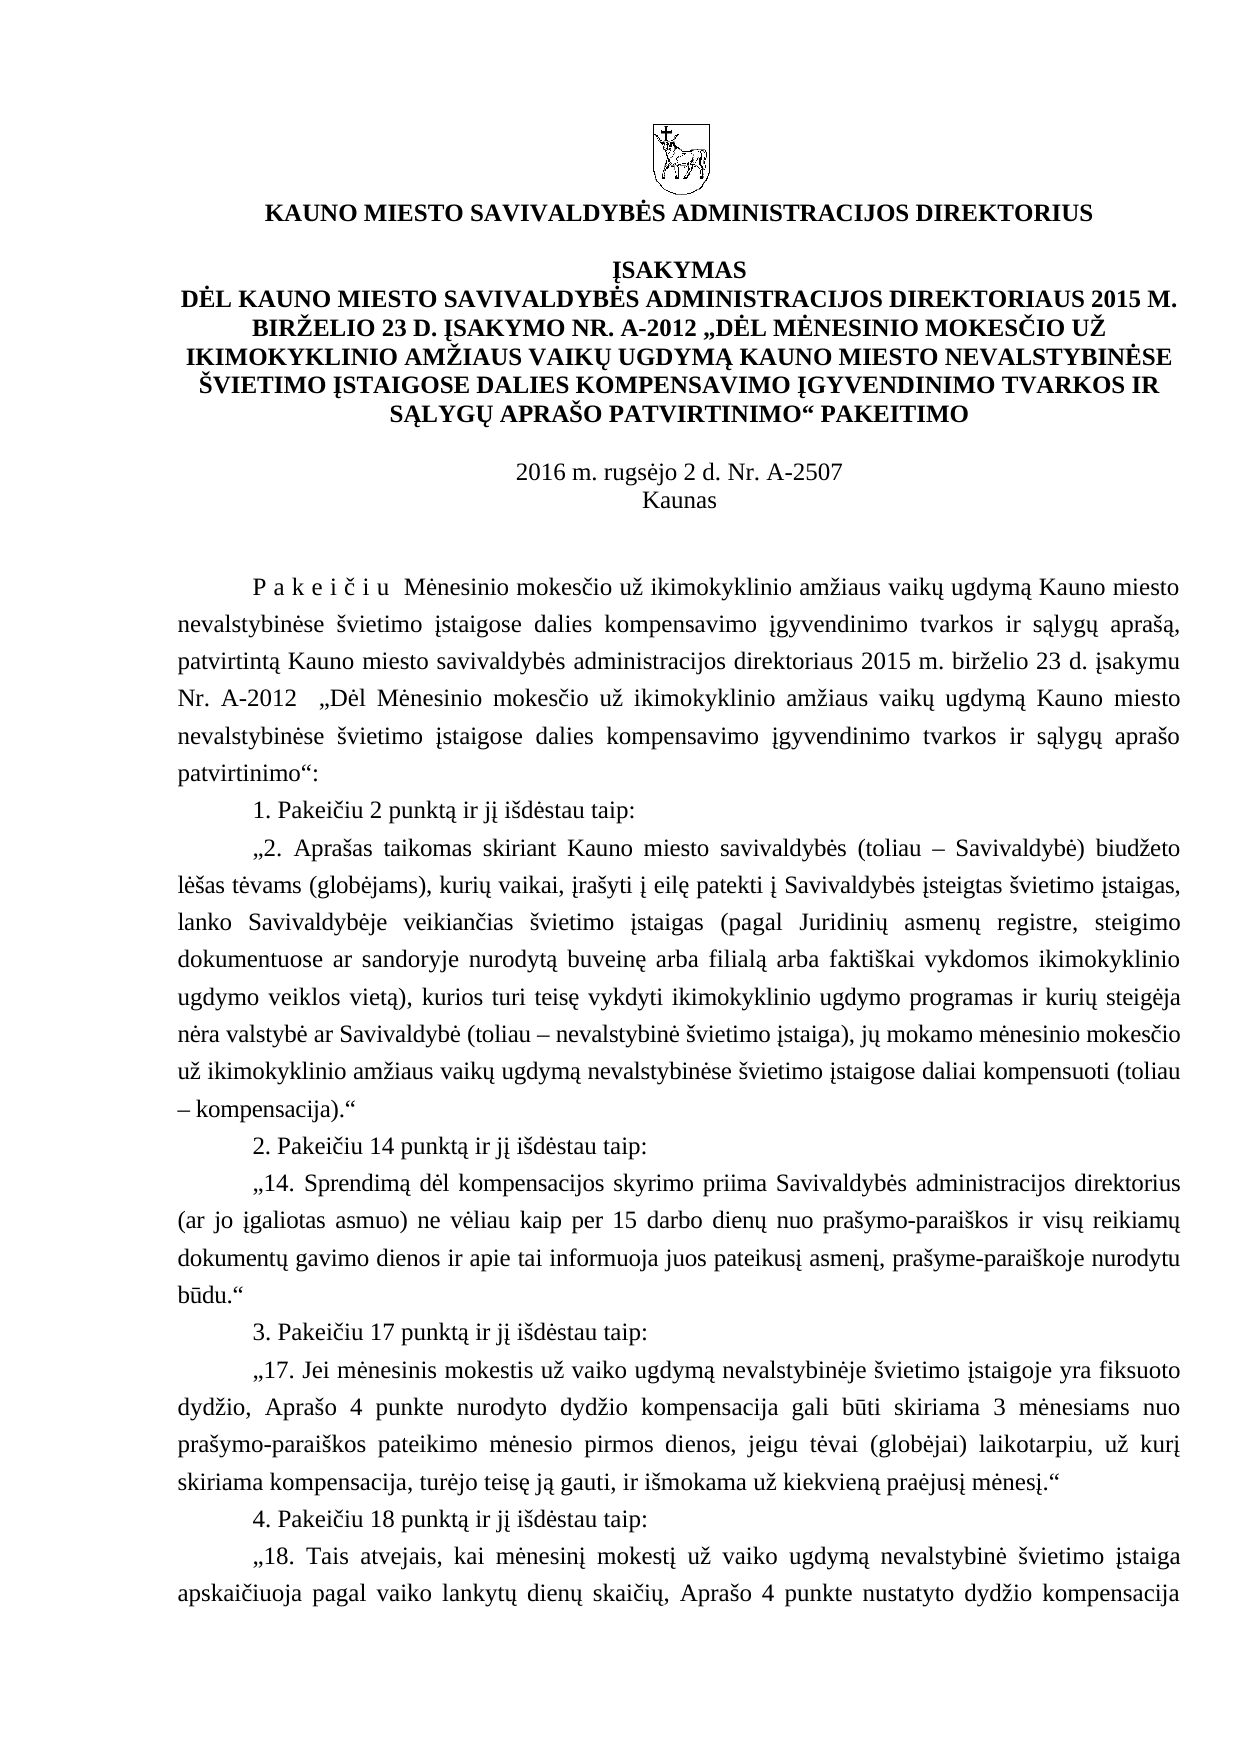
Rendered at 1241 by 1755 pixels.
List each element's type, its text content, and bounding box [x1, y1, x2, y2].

text DĖL KAUNO MIESTO SAVIVALDYBĖS ADMINISTRACIJOS DIREKTORIAUS 2015 M. BIRŽELIO 23 D. ĮSAKYMO NR. A-2012 „DĖL MĖNESINIO MOKESČIO UŽ IKIMOKYKLINIO AMŽIAUS VAIKŲ UGDYMĄ KAUNO MIESTO NEVALSTYBINĖSE ŠVIETIMO ĮSTAIGOSE DALIES KOMPENSAVIMO ĮGYVENDINIMO TVARKOS IR SĄLYGŲ APRAŠO PATVIRTINIMO“ PAKEITIMO [177, 284, 1181, 428]
text 3. Pakeičiu 17 punktą ir jį išdėstau taip: [177, 1317, 1181, 1346]
text „2. Aprašas taikomas skiriant Kauno miesto savivaldybės (toliau – Savivaldybė) biudžeto lėšas tėvams (globėjams), kurių vaikai, įrašyti į eilę patekti į Savivaldybės įsteigtas švietimo įstaigas, lanko Savivaldybėje veikiančias švietimo įstaigas (pagal Juridinių asmenų registre, steigimo dokumentuose ar sandoryje nurodytą buveinę arba filialą arba faktiškai vykdomos ikimokyklinio ugdymo veiklos vietą), kurios turi teisę vykdyti ikimokyklinio ugdymo programas ir kurių steigėja nėra valstybė ar Savivaldybė (toliau – nevalstybinė švietimo įstaiga), jų mokamo mėnesinio mokesčio už ikimokyklinio amžiaus vaikų ugdymą nevalstybinėse švietimo įstaigose daliai kompensuoti (toliau – kompensacija).“ [177, 833, 1181, 1122]
text 4. Pakeičiu 18 punktą ir jį išdėstau taip: [177, 1504, 1181, 1533]
text Kaunas [177, 485, 1181, 514]
text 1. Pakeičiu 2 punktą ir jį išdėstau taip: [177, 795, 1181, 824]
text „17. Jei mėnesinis mokestis už vaiko ugdymą nevalstybinėje švietimo įstaigoje yra fiksuoto dydžio, Aprašo 4 punkte nurodyto dydžio kompensacija gali būti skiriama 3 mėnesiams nuo prašymo-paraiškos pateikimo mėnesio pirmos dienos, jeigu tėvai (globėjai) laikotarpiu, už kurį skiriama kompensacija, turėjo teisę ją gauti, ir išmokama už kiekvieną praėjusį mėnesį.“ [177, 1355, 1181, 1495]
text „14. Sprendimą dėl kompensacijos skyrimo priima Savivaldybės administracijos direktorius (ar jo įgaliotas asmuo) ne vėliau kaip per 15 darbo dienų nuo prašymo-paraiškos ir visų reikiamų dokumentų gavimo dienos ir apie tai informuoja juos pateikusį asmenį, prašyme-paraiškoje nurodytu būdu.“ [177, 1168, 1181, 1309]
text P a k e i č i u Mėnesinio mokesčio už ikimokyklinio amžiaus vaikų ugdymą Kauno miesto nevalstybinėse švietimo įstaigose dalies kompensavimo įgyvendinimo tvarkos ir sąlygų aprašą, patvirtintą Kauno miesto savivaldybės administracijos direktoriaus 2015 m. birželio 23 d. įsakymu Nr. A-2012 „Dėl Mėnesinio mokesčio už ikimokyklinio amžiaus vaikų ugdymą Kauno miesto nevalstybinėse švietimo įstaigose dalies kompensavimo įgyvendinimo tvarkos ir sąlygų aprašo patvirtinimo“: [177, 572, 1181, 787]
text KAUNO MIESTO SAVIVALDYBĖS ADMINISTRACIJOS DIREKTORIUS [177, 198, 1181, 227]
text 2016 m. rugsėjo 2 d. Nr. A-2507 [177, 457, 1181, 485]
text „18. Tais atvejais, kai mėnesinį mokestį už vaiko ugdymą nevalstybinė švietimo įstaiga apskaičiuoja pagal vaiko lankytų dienų skaičių, Aprašo 4 punkte nustatyto dydžio kompensacija [177, 1541, 1181, 1607]
text ĮSAKYMAS [177, 255, 1181, 284]
text 2. Pakeičiu 14 punktą ir jį išdėstau taip: [177, 1131, 1181, 1160]
